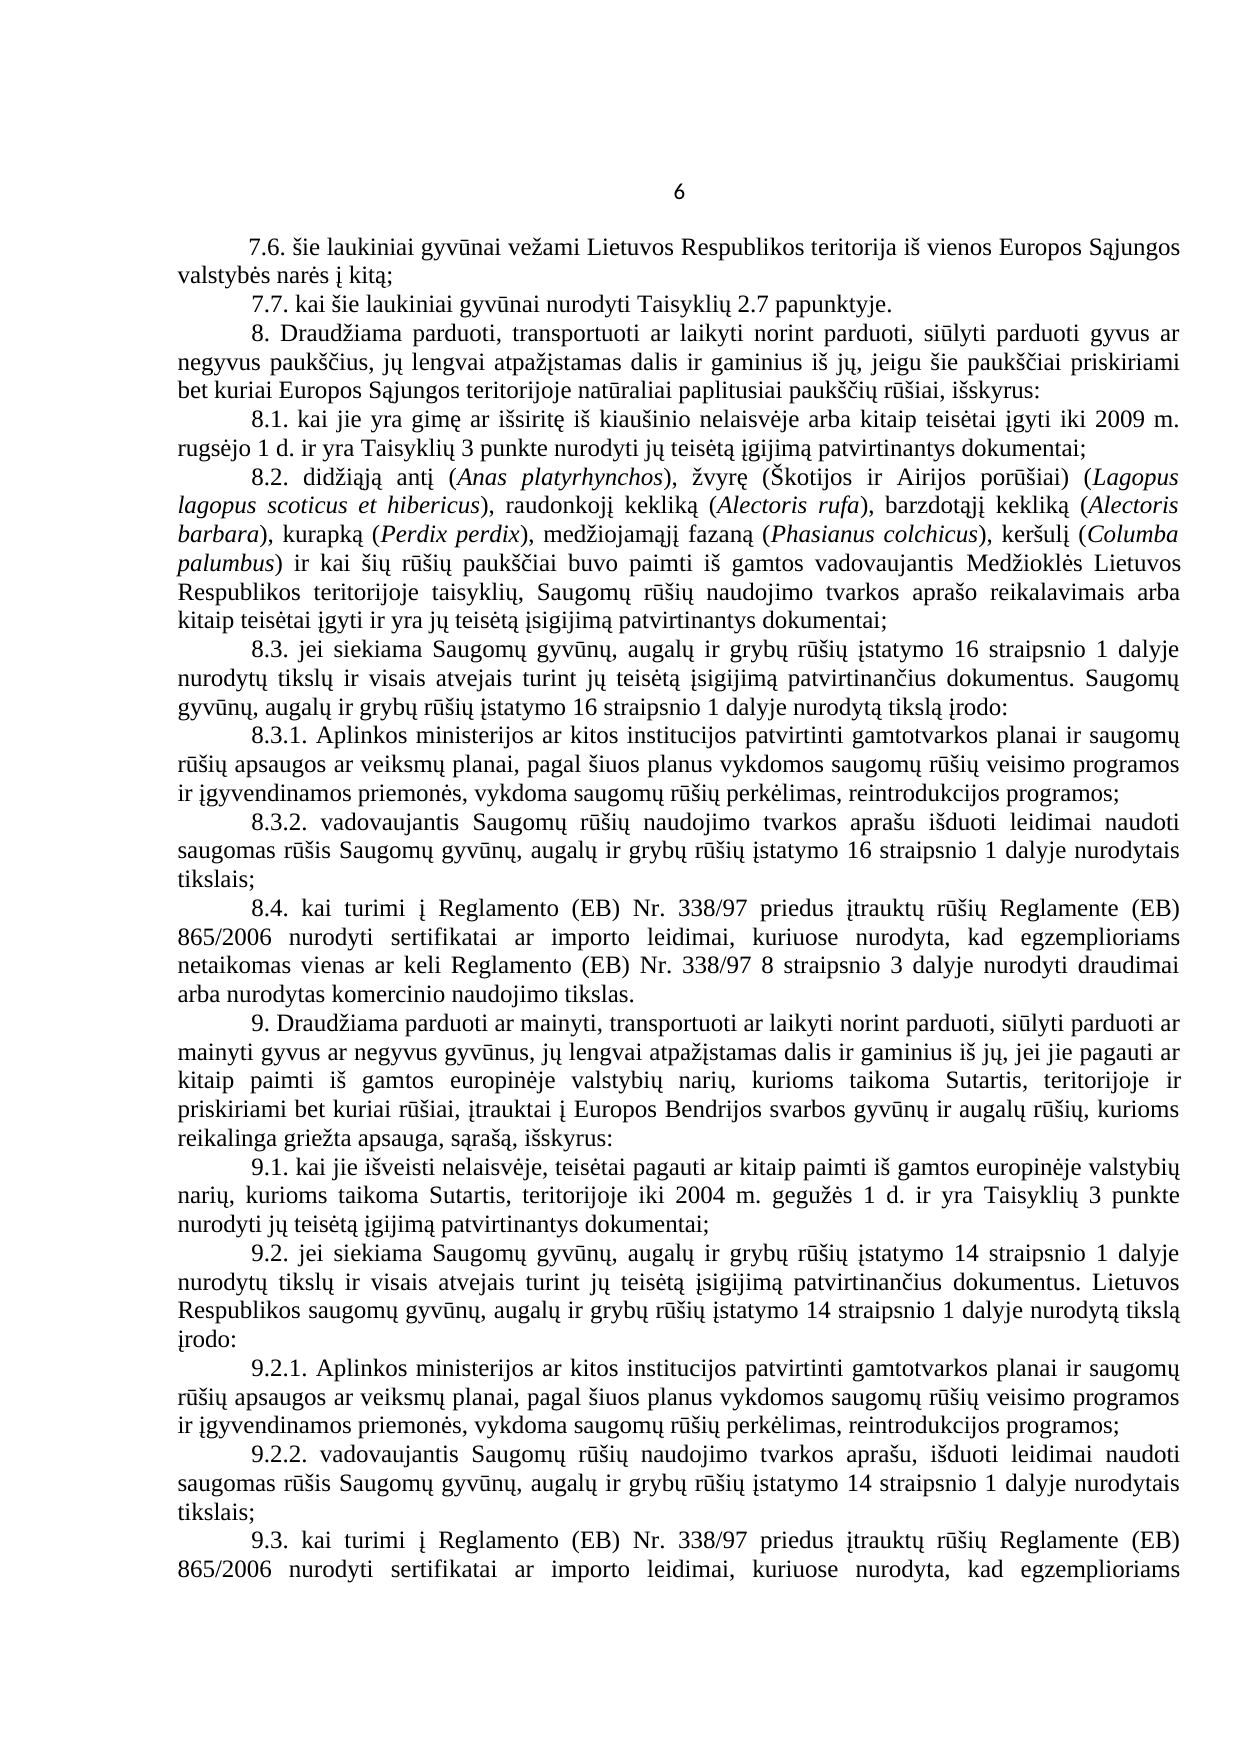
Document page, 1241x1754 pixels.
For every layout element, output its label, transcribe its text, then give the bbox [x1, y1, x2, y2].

text 9.2.1. Aplinkos ministerijos ar kitos institucijos patvirtinti gamtotvarkos planai ir saugomų rūšių apsaugos ar veiksmų planai, pagal šiuos planus vykdomos saugomų rūšių veisimo programos ir įgyvendinamos priemonės, vykdoma saugomų rūšių perkėlimas, reintrodukcijos programos; [177, 1353, 1181, 1439]
text 8.3.1. Aplinkos ministerijos ar kitos institucijos patvirtinti gamtotvarkos planai ir saugomų rūšių apsaugos ar veiksmų planai, pagal šiuos planus vykdomos saugomų rūšių veisimo programos ir įgyvendinamos priemonės, vykdoma saugomų rūšių perkėlimas, reintrodukcijos programos; [177, 720, 1181, 807]
text 8.1. kai jie yra gimę ar išsiritę iš kiaušinio nelaisvėje arba kitaip teisėtai įgyti iki 2009 m. rugsėjo 1 d. ir yra Taisyklių 3 punkte nurodyti jų teisėtą įgijimą patvirtinantys dokumentai; [177, 404, 1181, 462]
text 9.3. kai turimi į Reglamento (EB) Nr. 338/97 priedus įtrauktų rūšių Reglamente (EB) 865/2006 nurodyti sertifikatai ar importo leidimai, kuriuose nurodyta, kad egzemplioriams [177, 1525, 1181, 1583]
text 8.3. jei siekiama Saugomų gyvūnų, augalų ir grybų rūšių įstatymo 16 straipsnio 1 dalyje nurodytų tikslų ir visais atvejais turint jų teisėtą įsigijimą patvirtinančius dokumentus. Saugomų gyvūnų, augalų ir grybų rūšių įstatymo 16 straipsnio 1 dalyje nurodytą tikslą įrodo: [177, 634, 1181, 720]
text 8.3.2. vadovaujantis Saugomų rūšių naudojimo tvarkos aprašu išduoti leidimai naudoti saugomas rūšis Saugomų gyvūnų, augalų ir grybų rūšių įstatymo 16 straipsnio 1 dalyje nurodytais tikslais; [177, 807, 1181, 893]
text 8.4. kai turimi į Reglamento (EB) Nr. 338/97 priedus įtrauktų rūšių Reglamente (EB) 865/2006 nurodyti sertifikatai ar importo leidimai, kuriuose nurodyta, kad egzemplioriams netaikomas vienas ar keli Reglamento (EB) Nr. 338/97 8 straipsnio 3 dalyje nurodyti draudimai arba nurodytas komercinio naudojimo tikslas. [177, 893, 1181, 1008]
text 7.7. kai šie laukiniai gyvūnai nurodyti Taisyklių 2.7 papunktyje. [177, 289, 1181, 318]
text 8.2. didžiąją antį (Anas platyrhynchos), žvyrę (Škotijos ir Airijos porūšiai) (Lagopus lagopus scoticus et hibericus), raudonkojį kekliką (Alectoris rufa), barzdotąjį kekliką (Alectoris barbara), kurapką (Perdix perdix), medžiojamąjį fazaną (Phasianus colchicus), keršulį (Columba palumbus) ir kai šių rūšių paukščiai buvo paimti iš gamtos vadovaujantis Medžioklės Lietuvos Respublikos teritorijoje taisyklių, Saugomų rūšių naudojimo tvarkos aprašo reikalavimais arba kitaip teisėtai įgyti ir yra jų teisėtą įsigijimą patvirtinantys dokumentai; [177, 462, 1181, 634]
text 7.6. šie laukiniai gyvūnai vežami Lietuvos Respublikos teritorija iš vienos Europos Sąjungos valstybės narės į kitą; [177, 232, 1181, 289]
text 9.2.2. vadovaujantis Saugomų rūšių naudojimo tvarkos aprašu, išduoti leidimai naudoti saugomas rūšis Saugomų gyvūnų, augalų ir grybų rūšių įstatymo 14 straipsnio 1 dalyje nurodytais tikslais; [177, 1439, 1181, 1525]
text 9.1. kai jie išveisti nelaisvėje, teisėtai pagauti ar kitaip paimti iš gamtos europinėje valstybių narių, kurioms taikoma Sutartis, teritorijoje iki 2004 m. gegužės 1 d. ir yra Taisyklių 3 punkte nurodyti jų teisėtą įgijimą patvirtinantys dokumentai; [177, 1152, 1181, 1238]
text 9. Draudžiama parduoti ar mainyti, transportuoti ar laikyti norint parduoti, siūlyti parduoti ar mainyti gyvus ar negyvus gyvūnus, jų lengvai atpažįstamas dalis ir gaminius iš jų, jei jie pagauti ar kitaip paimti iš gamtos europinėje valstybių narių, kurioms taikoma Sutartis, teritorijoje ir priskiriami bet kuriai rūšiai, įtrauktai į Europos Bendrijos svarbos gyvūnų ir augalų rūšių, kurioms reikalinga griežta apsauga, sąrašą, išskyrus: [177, 1008, 1181, 1152]
text 8. Draudžiama parduoti, transportuoti ar laikyti norint parduoti, siūlyti parduoti gyvus ar negyvus paukščius, jų lengvai atpažįstamas dalis ir gaminius iš jų, jeigu šie paukščiai priskiriami bet kuriai Europos Sąjungos teritorijoje natūraliai paplitusiai paukščių rūšiai, išskyrus: [177, 318, 1181, 404]
text 9.2. jei siekiama Saugomų gyvūnų, augalų ir grybų rūšių įstatymo 14 straipsnio 1 dalyje nurodytų tikslų ir visais atvejais turint jų teisėtą įsigijimą patvirtinančius dokumentus. Lietuvos Respublikos saugomų gyvūnų, augalų ir grybų rūšių įstatymo 14 straipsnio 1 dalyje nurodytą tikslą įrodo: [177, 1238, 1181, 1353]
